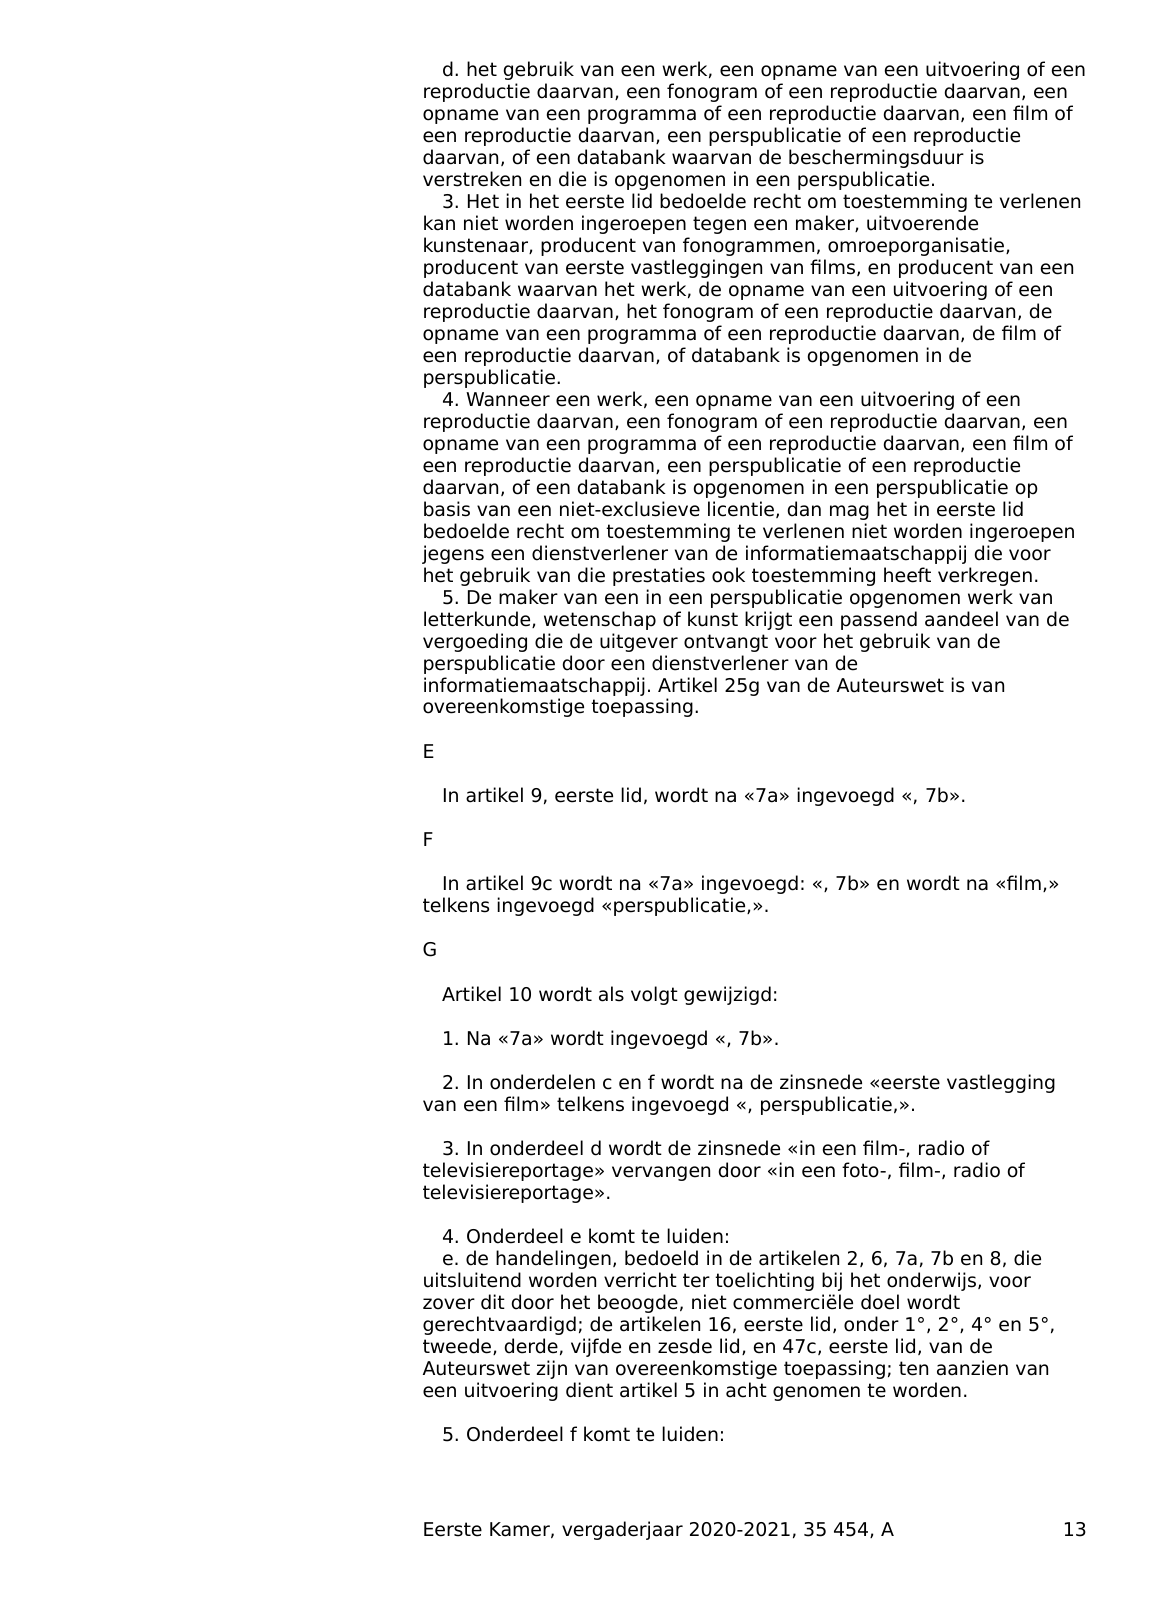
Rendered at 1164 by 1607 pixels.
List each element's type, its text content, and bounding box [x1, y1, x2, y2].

text 1. Na «7a» wordt ingevoegd «, 7b». [422, 1028, 1087, 1049]
text E [422, 741, 1087, 763]
text 2. In onderdelen c en f wordt na de zinsnede «eerste vastlegging van een film» telkens ingevoegd «, perspublicatie,». [422, 1072, 1087, 1116]
text 4. Onderdeel e komt te luiden: [422, 1226, 1087, 1248]
text 3. Het in het eerste lid bedoelde recht om toestemming te verlenen kan niet worden ingeroepen tegen een maker, uitvoerende kunstenaar, producent van fonogrammen, omroeporganisatie, producent van eerste vastleggingen van films, en producent van een databank waarvan het werk, de opname van een uitvoering of een reproductie daarvan, het fonogram of een reproductie daarvan, de opname van een programma of een reproductie daarvan, de film of een reproductie daarvan, of databank is opgenomen in de perspublicatie. [422, 191, 1087, 389]
text G [422, 939, 1087, 961]
text 5. De maker van een in een perspublicatie opgenomen werk van letterkunde, wetenschap of kunst krijgt een passend aandeel van de vergoeding die de uitgever ontvangt voor het gebruik van de perspublicatie door een dienstverlener van de informatiemaatschappij. Artikel 25g van de Auteurswet is van overeenkomstige toepassing. [422, 587, 1087, 718]
text e. de handelingen, bedoeld in de artikelen 2, 6, 7a, 7b en 8, die uitsluitend worden verricht ter toelichting bij het onderwijs, voor zover dit door het beoogde, niet commerciële doel wordt gerechtvaardigd; de artikelen 16, eerste lid, onder 1°, 2°, 4° en 5°, tweede, derde, vijfde en zesde lid, en 47c, eerste lid, van de Auteurswet zijn van overeenkomstige toepassing; ten aanzien van een uitvoering dient artikel 5 in acht genomen te worden. [422, 1248, 1087, 1402]
text In artikel 9c wordt na «7a» ingevoegd: «, 7b» en wordt na «film,» telkens ingevoegd «perspublicatie,». [422, 873, 1087, 917]
text In artikel 9, eerste lid, wordt na «7a» ingevoegd «, 7b». [422, 785, 1087, 807]
text 3. In onderdeel d wordt de zinsnede «in een film-, radio of televisiereportage» vervangen door «in een foto-, film-, radio of televisiereportage». [422, 1138, 1087, 1204]
text d. het gebruik van een werk, een opname van een uitvoering of een reproductie daarvan, een fonogram of een reproductie daarvan, een opname van een programma of een reproductie daarvan, een film of een reproductie daarvan, een perspublicatie of een reproductie daarvan, of een databank waarvan de beschermingsduur is verstreken en die is opgenomen in een perspublicatie. [422, 59, 1087, 191]
text F [422, 829, 1087, 851]
text 4. Wanneer een werk, een opname van een uitvoering of een reproductie daarvan, een fonogram of een reproductie daarvan, een opname van een programma of een reproductie daarvan, een film of een reproductie daarvan, een perspublicatie of een reproductie daarvan, of een databank is opgenomen in een perspublicatie op basis van een niet-exclusieve licentie, dan mag het in eerste lid bedoelde recht om toestemming te verlenen niet worden ingeroepen jegens een dienstverlener van de informatiemaatschappij die voor het gebruik van die prestaties ook toestemming heeft verkregen. [422, 389, 1087, 587]
text Artikel 10 wordt als volgt gewijzigd: [422, 983, 1087, 1005]
text 5. Onderdeel f komt te luiden: [422, 1424, 1087, 1446]
